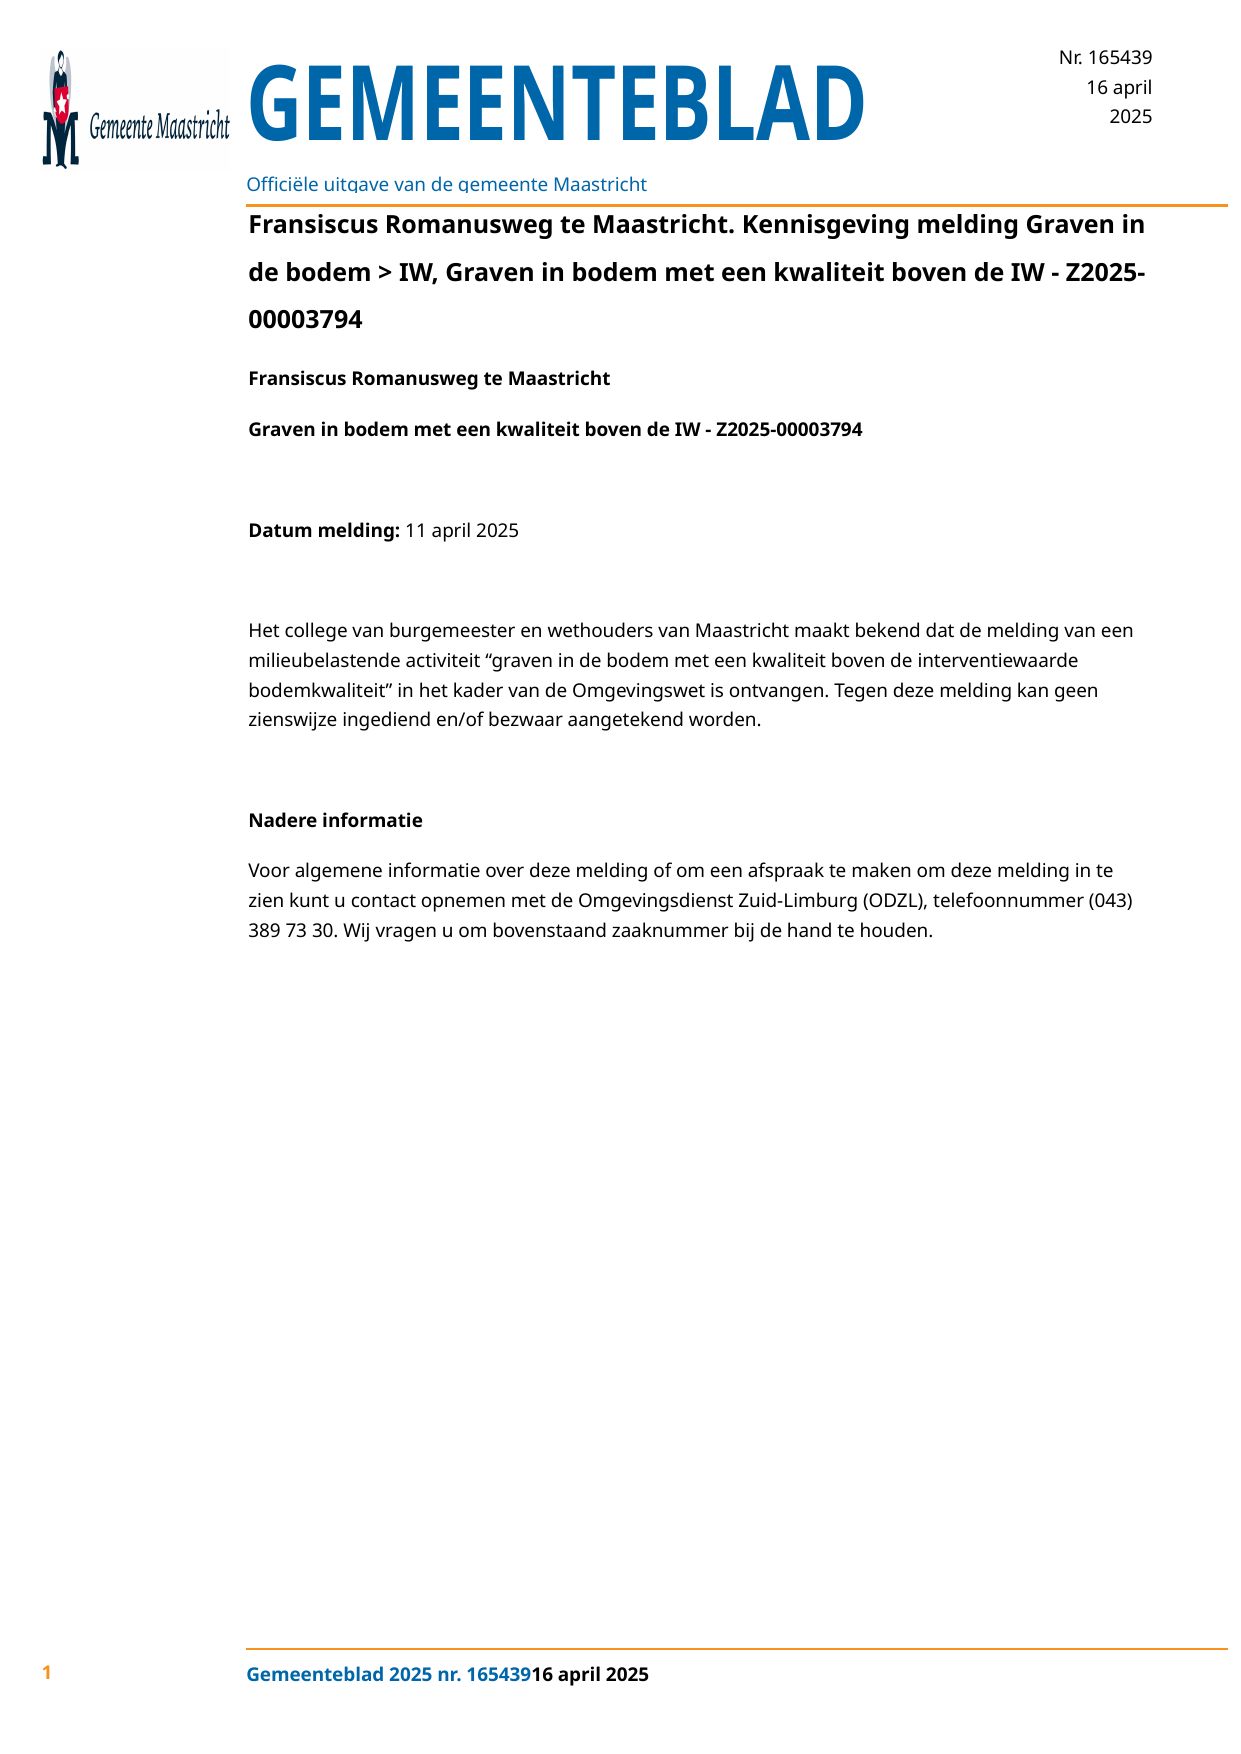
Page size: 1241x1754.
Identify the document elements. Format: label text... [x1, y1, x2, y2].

text Fransiscus Romanusweg te Maastricht. Kennisgeving melding Graven in de bodem > IW, Graven in bodem met een kwaliteit boven de IW - Z2025-00003794 [248, 207, 1152, 336]
text Nadere informatie [248, 807, 1152, 833]
text Het college van burgemeester en wethouders van Maastricht maakt bekend dat de melding van een milieubelastende activiteit “graven in de bodem met een kwaliteit boven de interventiewaarde bodemkwaliteit” in het kader van de Omgevingswet is ontvangen. Tegen deze melding kan geen zienswijze ingediend en/of bezwaar aangetekend worden. [248, 618, 1152, 732]
text Graven in bodem met een kwaliteit boven de IW - Z2025-00003794 [248, 416, 1152, 442]
text Fransiscus Romanusweg te Maastricht [248, 366, 1152, 391]
picture [41, 47, 231, 172]
text Voor algemene informatie over deze melding of om een afspraak te maken om deze melding in te zien kunt u contact opnemen met de Omgevingsdienst Zuid-Limburg (ODZL), telefoonnummer (043) 389 73 30. Wij vragen u om bovenstaand zaaknummer bij de hand te houden. [248, 858, 1152, 942]
text Datum melding: 11 april 2025 [248, 517, 1152, 542]
